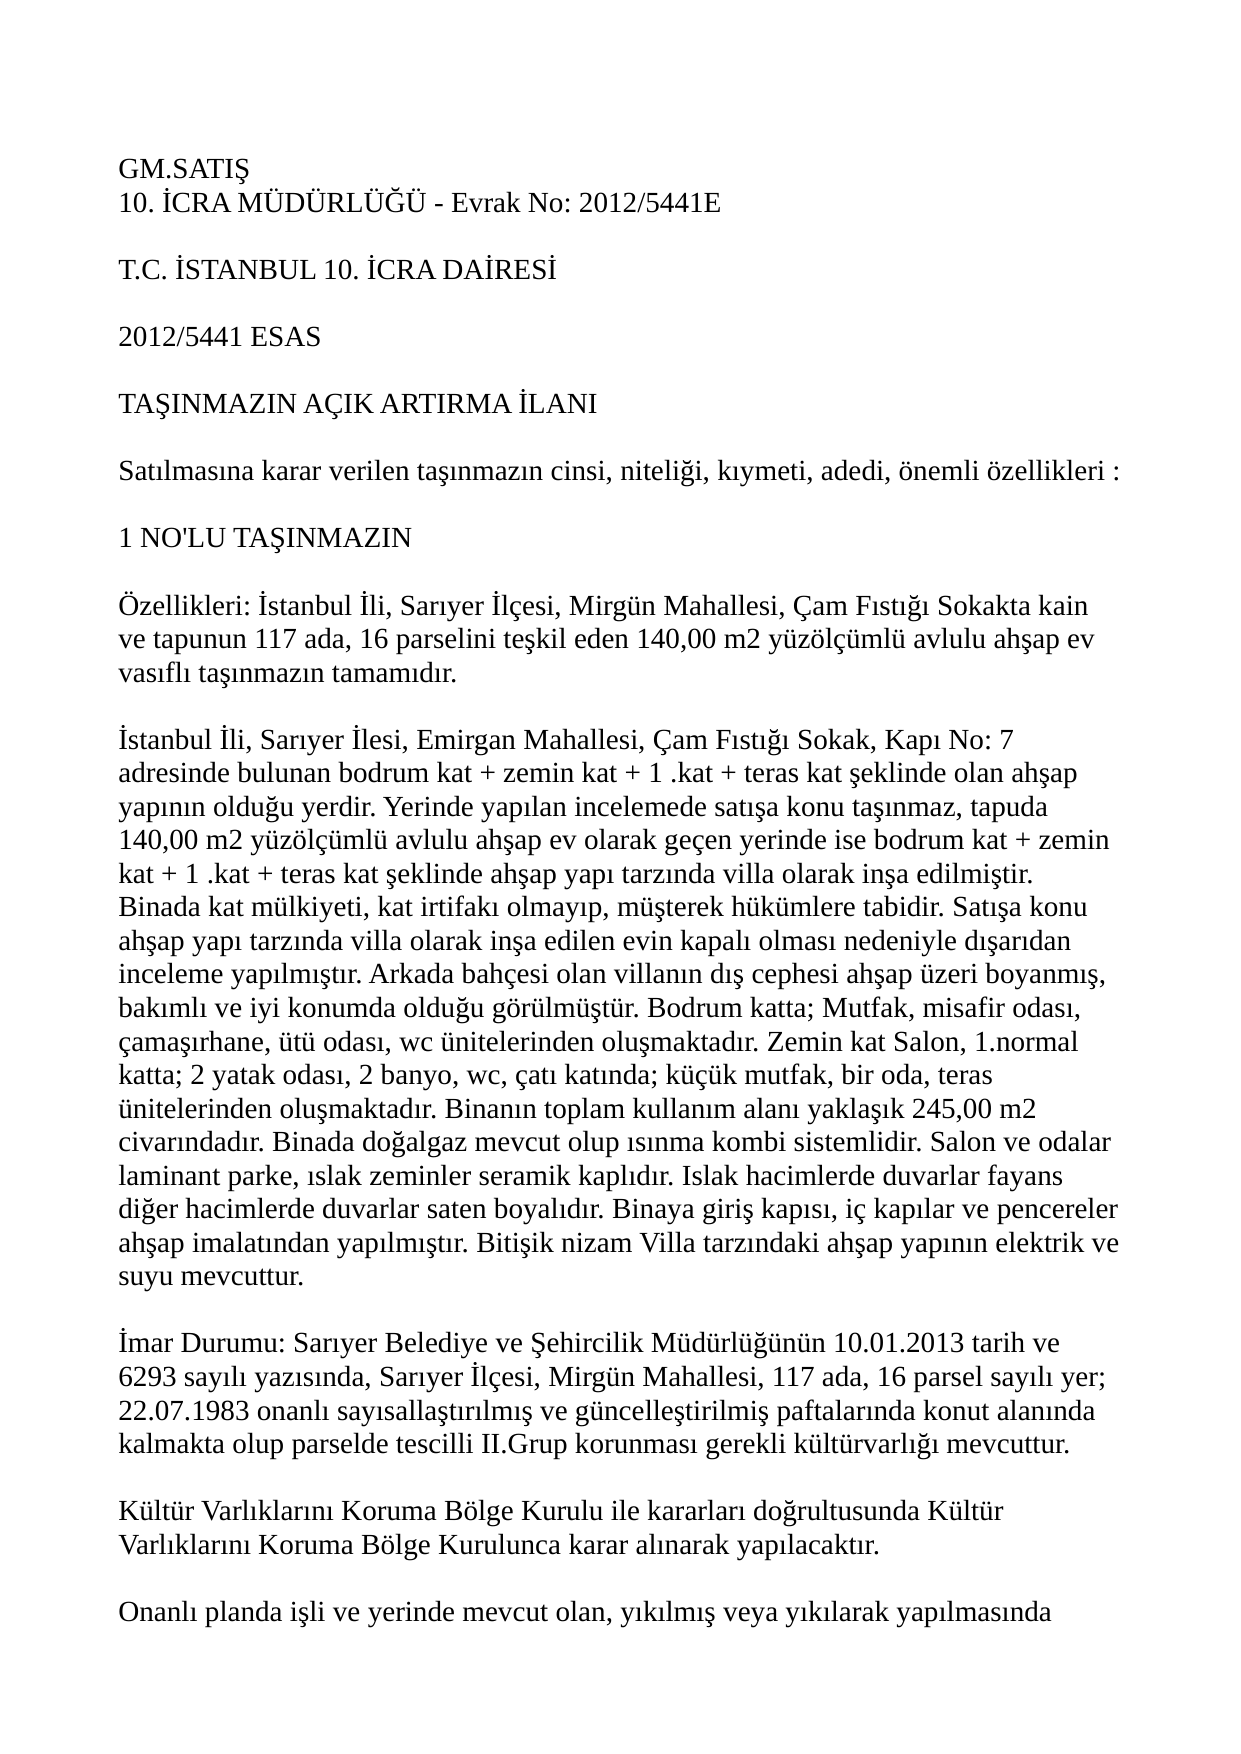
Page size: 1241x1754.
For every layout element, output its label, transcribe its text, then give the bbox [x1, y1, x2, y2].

text Satılmasına karar verilen taşınmazın cinsi, niteliği, kıymeti, adedi, önemli özellikleri : [118, 453, 1122, 487]
text Kültür Varlıklarını Koruma Bölge Kurulu ile kararları doğrultusunda Kültür Varlıklarını Koruma Bölge Kurulunca karar alınarak yapılacaktır. [118, 1493, 1122, 1560]
text T.C. İSTANBUL 10. İCRA DAİRESİ [118, 252, 1122, 286]
text GM.SATIŞ [118, 118, 1122, 185]
text 10. İCRA MÜDÜRLÜĞÜ - Evrak No: 2012/5441E [118, 185, 1122, 219]
text 1 NO'LU TAŞINMAZIN [118, 521, 1122, 554]
text TAŞINMAZIN AÇIK ARTIRMA İLANI [118, 386, 1122, 420]
text İstanbul İli, Sarıyer İlesi, Emirgan Mahallesi, Çam Fıstığı Sokak, Kapı No: 7 adresinde bulunan bodrum kat + zemin kat + 1 .kat + teras kat şeklinde olan ahşap yapının olduğu yerdir. Yerinde yapılan incelemede satışa konu taşınmaz, tapuda 140,00 m2 yüzölçümlü avlulu ahşap ev olarak geçen yerinde ise bodrum kat + zemin kat + 1 .kat + teras kat şeklinde ahşap yapı tarzında villa olarak inşa edilmiştir. Binada kat mülkiyeti, kat irtifakı olmayıp, müşterek hükümlere tabidir. Satışa konu ahşap yapı tarzında villa olarak inşa edilen evin kapalı olması nedeniyle dışarıdan inceleme yapılmıştır. Arkada bahçesi olan villanın dış cephesi ahşap üzeri boyanmış, bakımlı ve iyi konumda olduğu görülmüştür. Bodrum katta; Mutfak, misafir odası, çamaşırhane, ütü odası, wc ünitelerinden oluşmaktadır. Zemin kat Salon, 1.normal katta; 2 yatak odası, 2 banyo, wc, çatı katında; küçük mutfak, bir oda, teras ünitelerinden oluşmaktadır. Binanın toplam kullanım alanı yaklaşık 245,00 m2 civarındadır. Binada doğalgaz mevcut olup ısınma kombi sistemlidir. Salon ve odalar laminant parke, ıslak zeminler seramik kaplıdır. Islak hacimlerde duvarlar fayans diğer hacimlerde duvarlar saten boyalıdır. Binaya giriş kapısı, iç kapılar ve pencereler ahşap imalatından yapılmıştır. Bitişik nizam Villa tarzındaki ahşap yapının elektrik ve suyu mevcuttur. [118, 722, 1122, 1292]
text Onanlı planda işli ve yerinde mevcut olan, yıkılmış veya yıkılarak yapılmasında [118, 1594, 1122, 1627]
text Özellikleri: İstanbul İli, Sarıyer İlçesi, Mirgün Mahallesi, Çam Fıstığı Sokakta kain ve tapunun 117 ada, 16 parselini teşkil eden 140,00 m2 yüzölçümlü avlulu ahşap ev vasıflı taşınmazın tamamıdır. [118, 588, 1122, 688]
text İmar Durumu: Sarıyer Belediye ve Şehircilik Müdürlüğünün 10.01.2013 tarih ve 6293 sayılı yazısında, Sarıyer İlçesi, Mirgün Mahallesi, 117 ada, 16 parsel sayılı yer; 22.07.1983 onanlı sayısallaştırılmış ve güncelleştirilmiş paftalarında konut alanında kalmakta olup parselde tescilli II.Grup korunması gerekli kültürvarlığı mevcuttur. [118, 1326, 1122, 1460]
text 2012/5441 ESAS [118, 319, 1122, 353]
